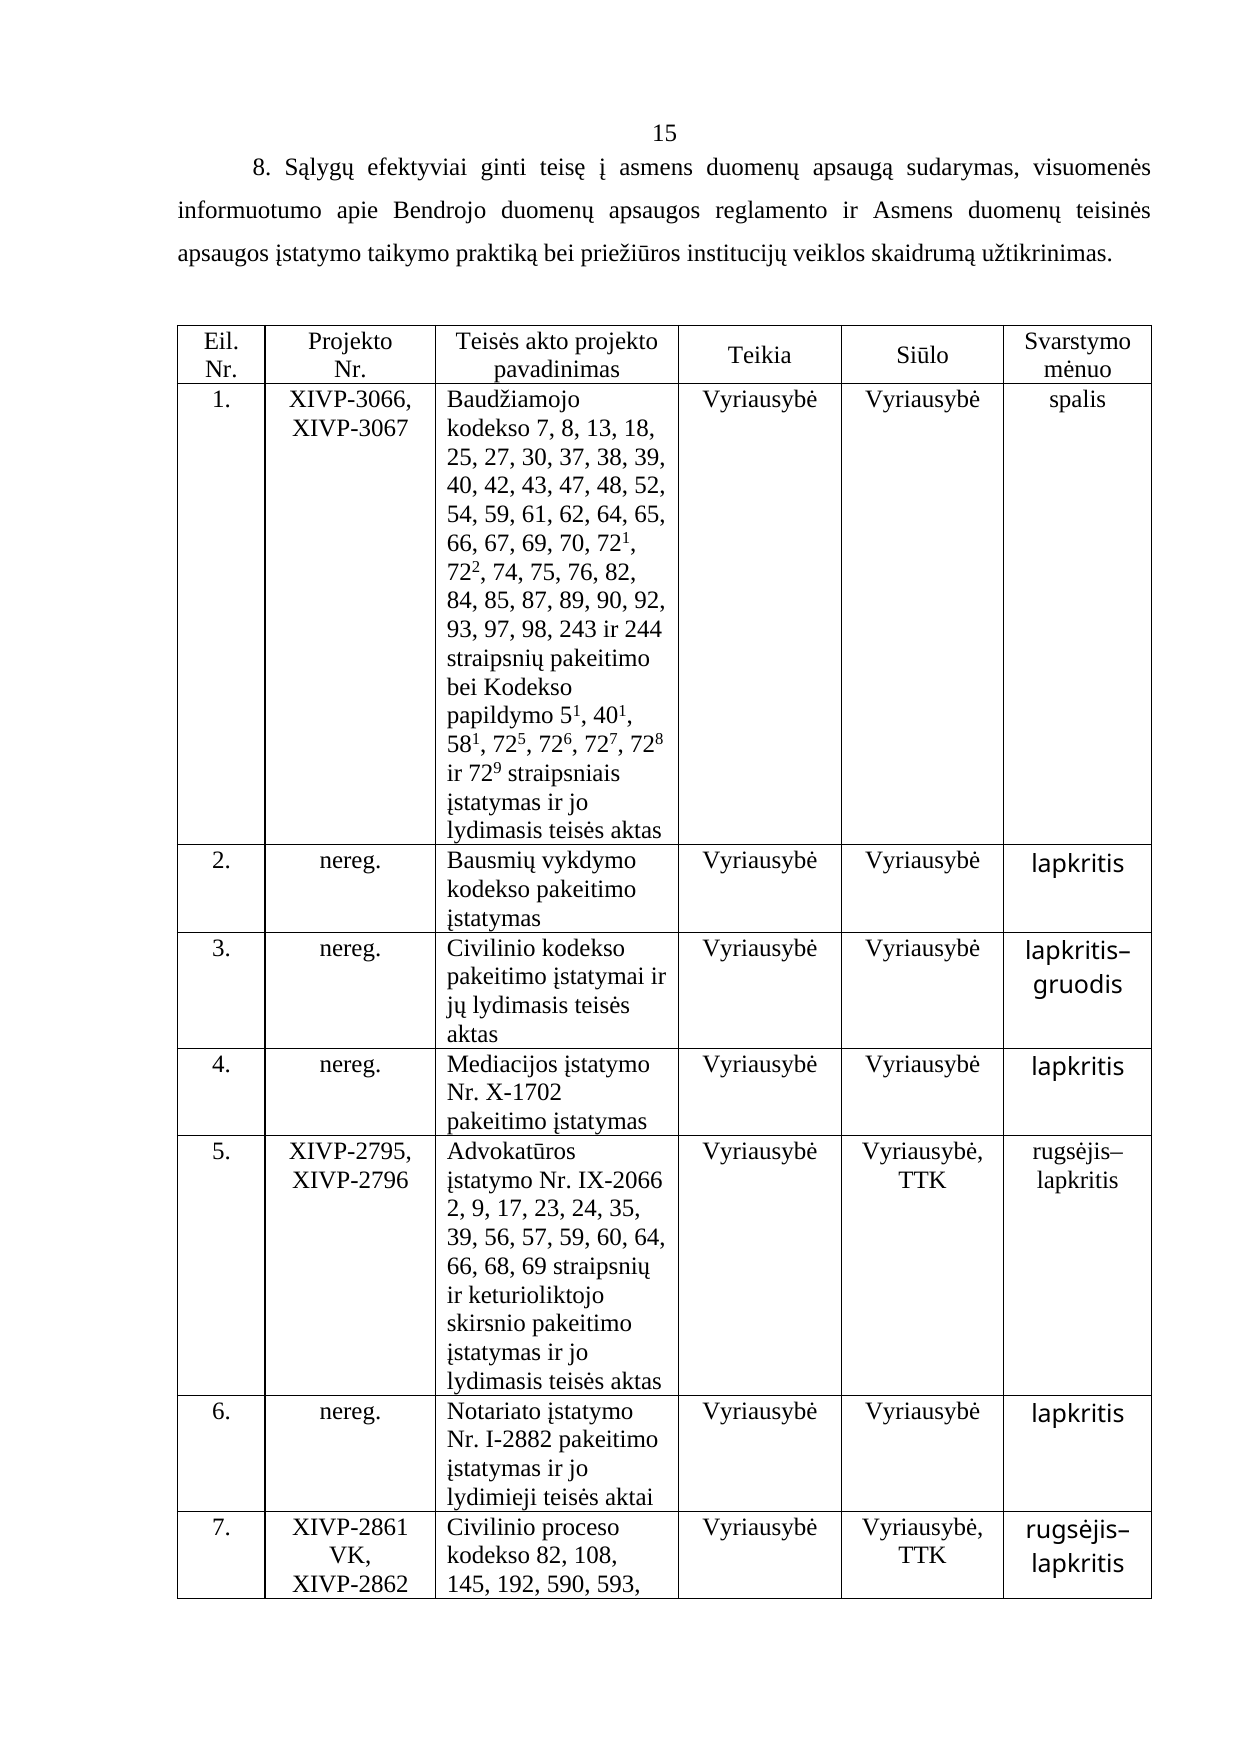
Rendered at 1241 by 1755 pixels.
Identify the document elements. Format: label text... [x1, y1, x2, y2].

table_cell 7. [178, 1512, 264, 1598]
table_cell Vyriausybė [679, 384, 841, 844]
table_cell Vyriausybė [842, 933, 1003, 1048]
table_cell Civilinio kodekso pakeitimo įstatymai ir jų lydimasis teisės aktas [436, 933, 678, 1048]
table_cell Vyriausybė [679, 1136, 841, 1395]
table_cell XIVP-3066, XIVP-3067 [266, 384, 435, 844]
table_cell 6. [178, 1396, 264, 1511]
table_cell Vyriausybė [679, 933, 841, 1048]
table_cell Bausmių vykdymo kodekso pakeitimo įstatymas [436, 845, 678, 932]
table_cell Baudžiamojo kodekso 7, 8, 13, 18, 25, 27, 30, 37, 38, 39, 40, 42, 43, 47, 48, 52, 54, 59, 61, 62, 64, 65, 66, 67, 69, 70, 721, 722, 74, 75, 76, 82, 84, 85, 87, 89, 90, 92, 93, 97, 98, 243 ir 244 straipsnių pakeitimo bei Kodekso papildymo 51, 401, 581, 725, 726, 727, 728 ir 729 straipsniais įstatymas ir jo lydimasis teisės aktas [436, 384, 678, 844]
table_cell Vyriausybė, TTK [842, 1136, 1003, 1395]
table_cell nereg. [266, 933, 435, 1048]
table_cell Vyriausybė [842, 1049, 1003, 1135]
table_cell Mediacijos įstatymo Nr. X-1702 pakeitimo įstatymas [436, 1049, 678, 1135]
table_cell 3. [178, 933, 264, 1048]
table_cell XIVP-2795, XIVP-2796 [266, 1136, 435, 1395]
table_cell Vyriausybė [842, 845, 1003, 932]
table_cell Advokatūros įstatymo Nr. IX-2066 2, 9, 17, 23, 24, 35, 39, 56, 57, 59, 60, 64, 66, 68, 69 straipsnių ir keturioliktojo skirsnio pakeitimo įstatymas ir jo lydimasis teisės aktas [436, 1136, 678, 1395]
table_cell lapkritis [1004, 1049, 1151, 1135]
table_cell spalis [1004, 384, 1151, 844]
table_cell nereg. [266, 1049, 435, 1135]
table_cell XIVP-2861 VK, XIVP-2862 [266, 1512, 435, 1598]
table_header Siūlo [842, 326, 1003, 383]
table_cell 5. [178, 1136, 264, 1395]
table_cell nereg. [266, 845, 435, 932]
table_cell 4. [178, 1049, 264, 1135]
table_header Svarstymo mėnuo [1004, 326, 1151, 383]
table_cell nereg. [266, 1396, 435, 1511]
table_cell 2. [178, 845, 264, 932]
table_cell Vyriausybė [679, 1512, 841, 1598]
table_cell Vyriausybė [679, 1396, 841, 1511]
table_cell lapkritis [1004, 845, 1151, 932]
table_cell rugsėjis–lapkritis [1004, 1136, 1151, 1395]
table_header Teisės akto projekto pavadinimas [436, 326, 678, 383]
table_header Teikia [679, 326, 841, 383]
table_cell Vyriausybė, TTK [842, 1512, 1003, 1598]
table_cell Vyriausybė [842, 384, 1003, 844]
table_cell Civilinio proceso kodekso 82, 108, 145, 192, 590, 593, [436, 1512, 678, 1598]
table_cell Vyriausybė [842, 1396, 1003, 1511]
table_header Eil. Nr. [178, 326, 264, 383]
table_cell lapkritis–gruodis [1004, 933, 1151, 1048]
table_cell 1. [178, 384, 264, 844]
text 8. Sąlygų efektyviai ginti teisę į asmens duomenų apsaugą sudarymas, visuomenės informuotumo apie Bendrojo duomenų apsaugos reglamento ir Asmens duomenų teisinės apsaugos įstatymo taikymo praktiką bei priežiūros institucijų veiklos skaidrumą užtikrinimas. [177, 152, 1152, 267]
table_cell lapkritis [1004, 1396, 1151, 1511]
table_header Projekto Nr. [266, 326, 435, 383]
table_cell Notariato įstatymo Nr. I-2882 pakeitimo įstatymas ir jo lydimieji teisės aktai [436, 1396, 678, 1511]
table_cell Vyriausybė [679, 1049, 841, 1135]
table_cell Vyriausybė [679, 845, 841, 932]
table_cell rugsėjis–lapkritis [1004, 1512, 1151, 1598]
